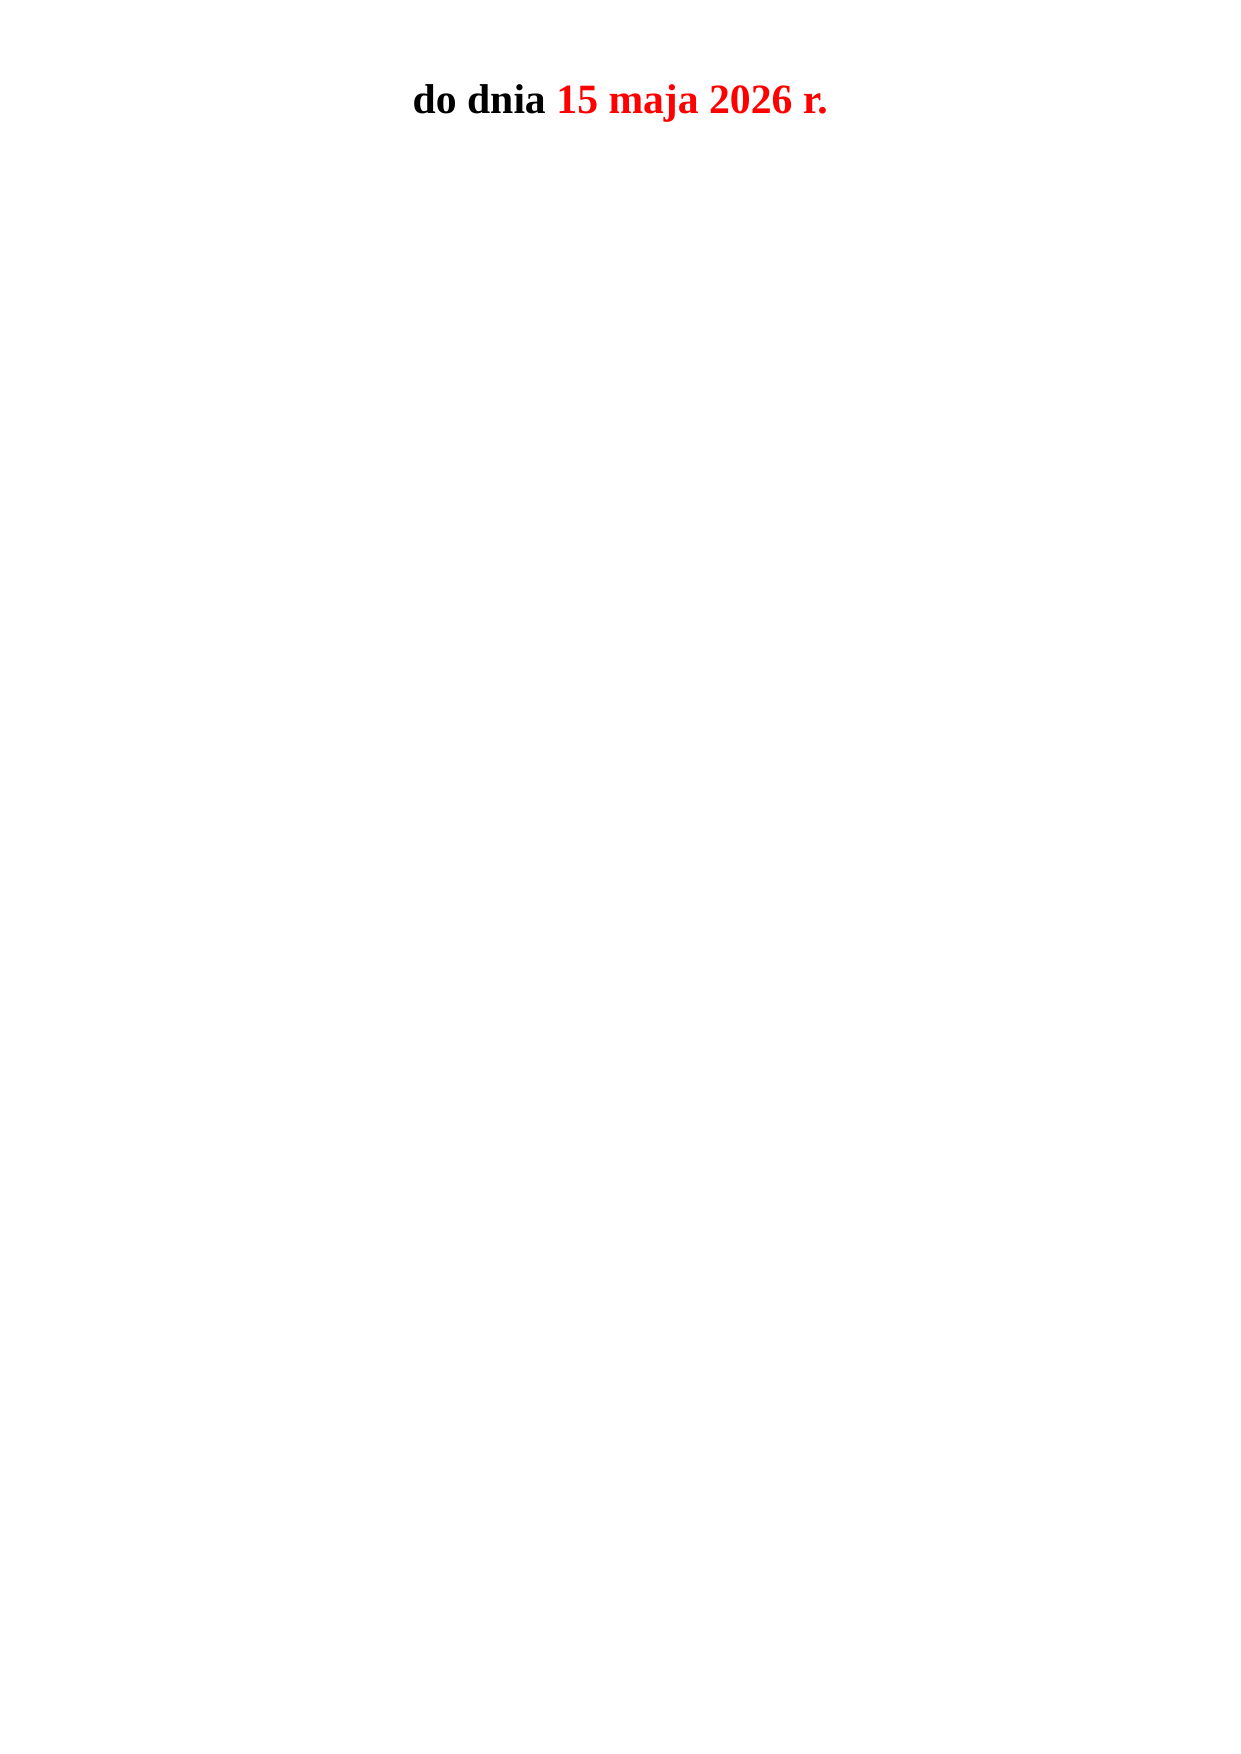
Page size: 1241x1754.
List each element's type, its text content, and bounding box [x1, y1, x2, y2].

text do dnia 15 maja 2026 r. [75, 75, 1165, 123]
